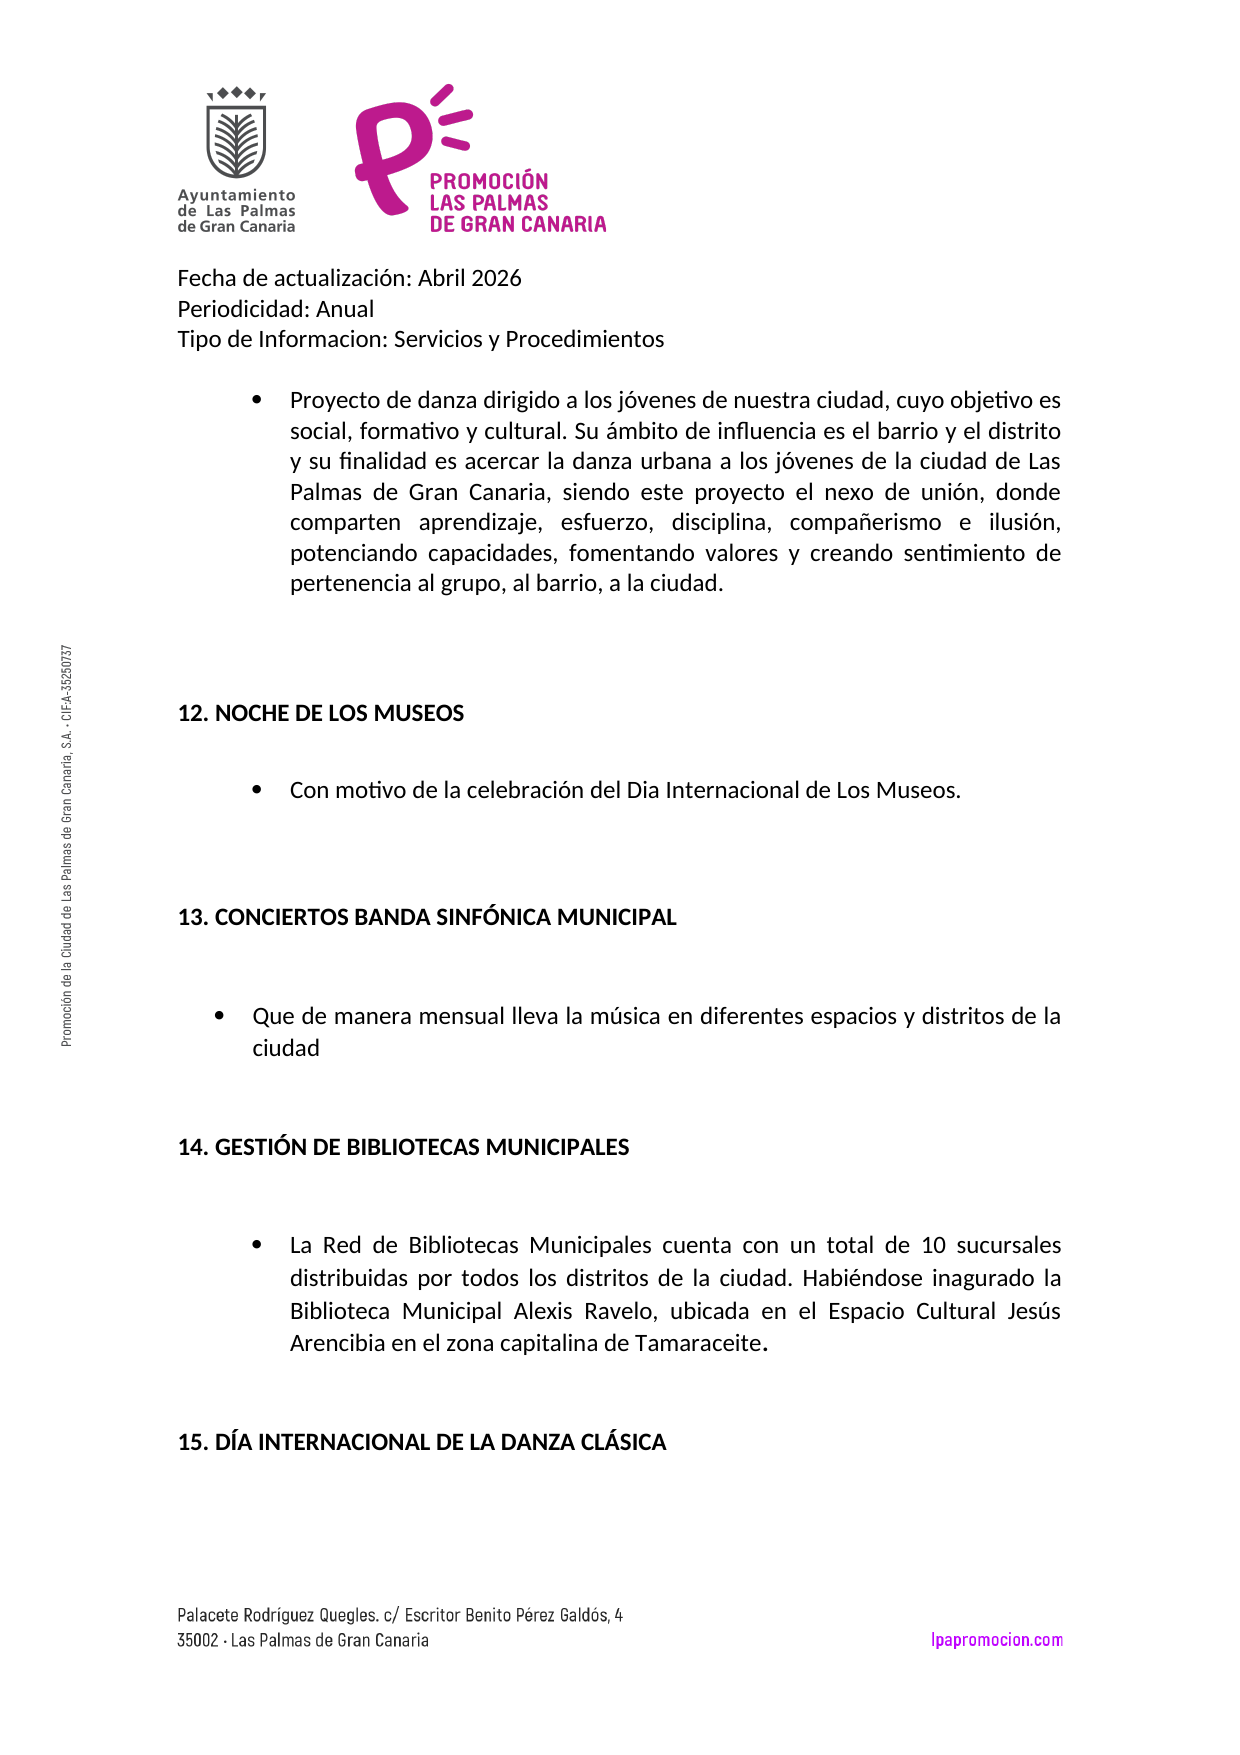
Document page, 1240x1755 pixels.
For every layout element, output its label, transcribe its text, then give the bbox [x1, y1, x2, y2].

list Proyecto de danza dirigido a los jóvenes de nuestra ciudad, cuyo objetivo es social, formativo y cultural. Su ámbito de influencia es el barrio y el distrito y su finalidad es acercar la danza urbana a los jóvenes de la ciudad de Las Palmas de Gran Canaria, siendo este proyecto el nexo de unión, donde comparten aprendizaje, esfuerzo, disciplina, compañerismo e ilusión, potenciando capacidades, fomentando valores y creando sentimiento de pertenencia al grupo, al barrio, a la ciudad. [252, 384, 1062, 598]
list CONCIERTOS BANDA SINFÓNICA MUNICIPAL [177, 901, 1062, 932]
list Con motivo de la celebración del Dia Internacional de Los Museos. [252, 774, 1062, 805]
list DÍA INTERNACIONAL DE LA DANZA CLÁSICA [177, 1426, 1062, 1456]
list NOCHE DE LOS MUSEOS [177, 697, 1062, 727]
list Que de manera mensual lleva la música en diferentes espacios y distritos de la ciudad [215, 1000, 1062, 1063]
list La Red de Bibliotecas Municipales cuenta con un total de 10 sucursales distribuidas por todos los distritos de la ciudad. Habiéndose inagurado la Biblioteca Municipal Alexis Ravelo, ubicada en el Espacio Cultural Jesús Arencibia en el zona capitalina de Tamaraceite. [252, 1229, 1062, 1358]
list GESTIÓN DE BIBLIOTECAS MUNICIPALES [177, 1131, 1062, 1162]
